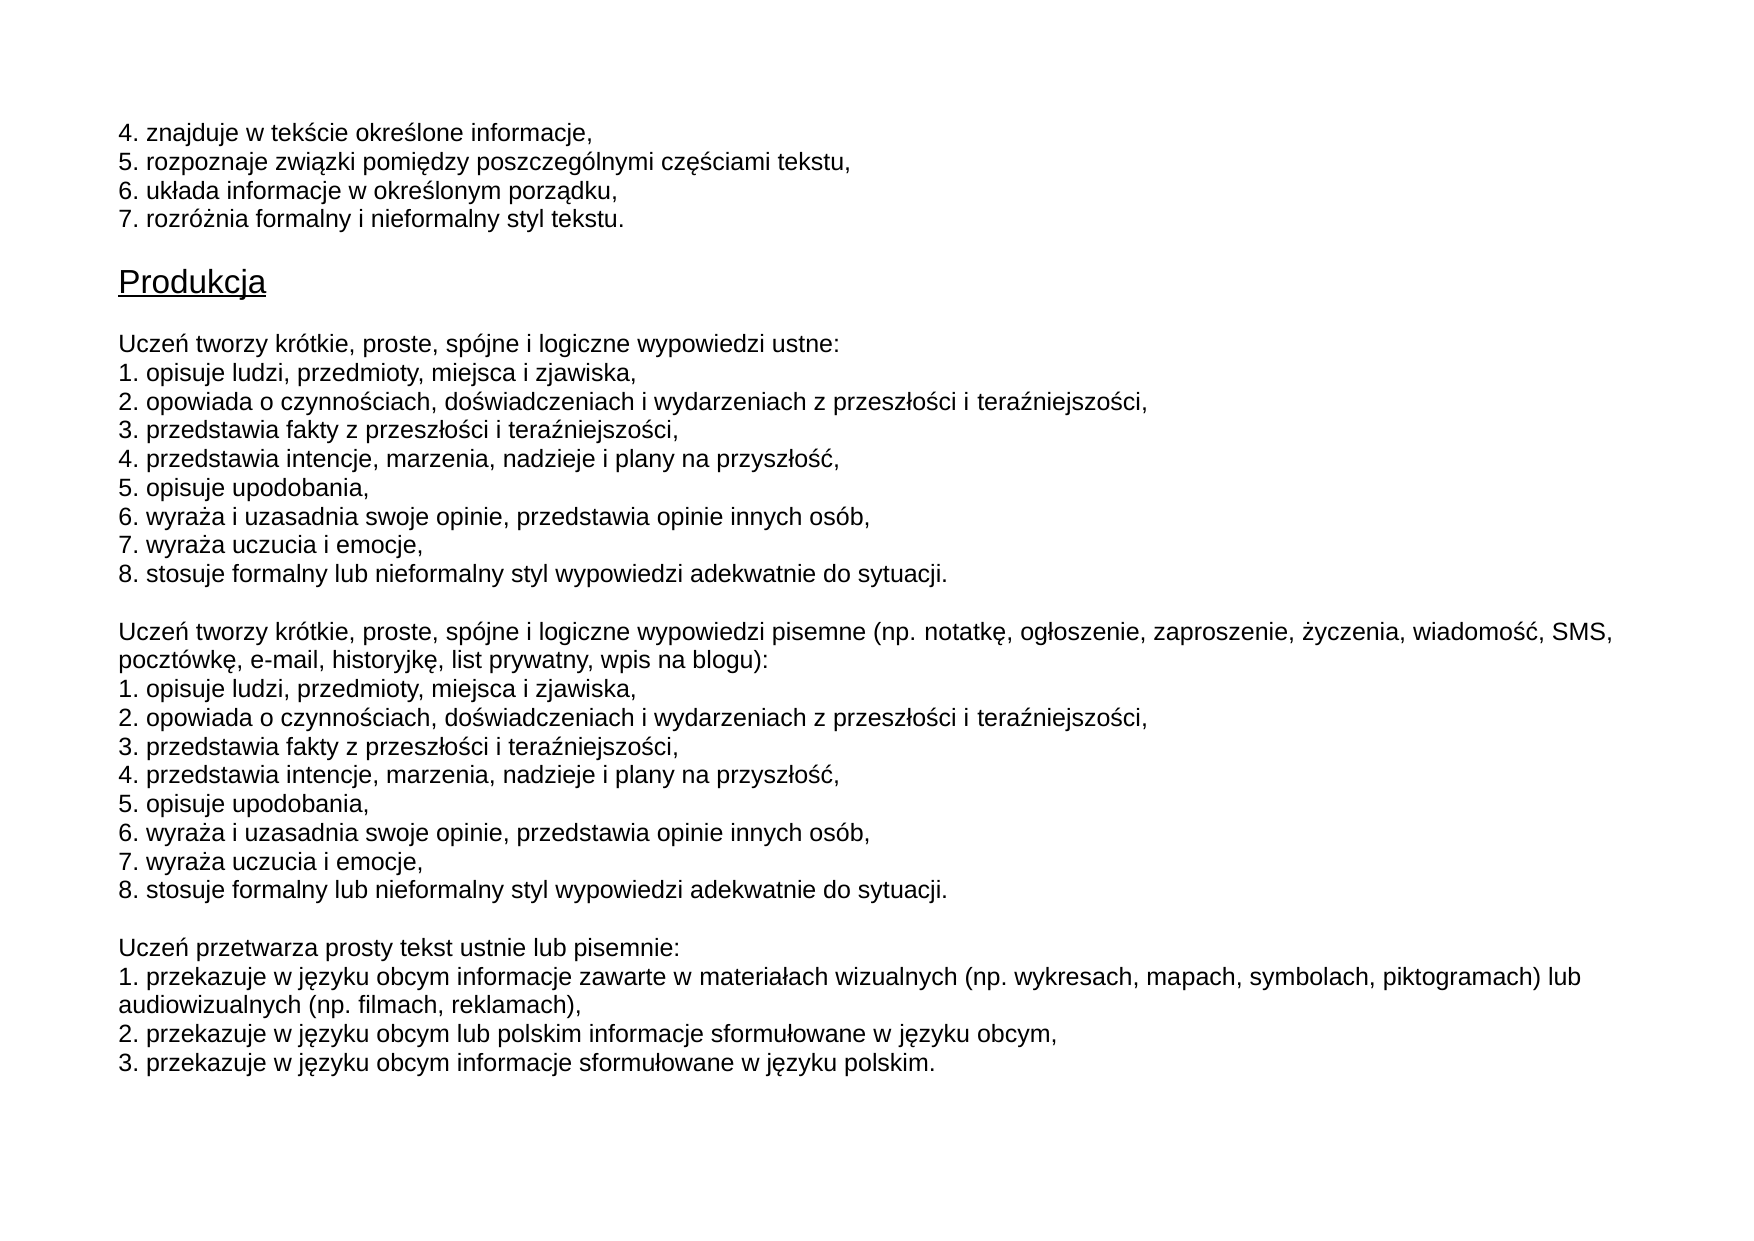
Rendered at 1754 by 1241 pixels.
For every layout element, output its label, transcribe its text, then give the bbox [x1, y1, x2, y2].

text 5. rozpoznaje związki pomiędzy poszczególnymi częściami tekstu, [118, 147, 1636, 176]
text Uczeń tworzy krótkie, proste, spójne i logiczne wypowiedzi ustne: [118, 329, 1636, 358]
text 4. znajduje w tekście określone informacje, [118, 118, 1636, 147]
text 3. przekazuje w języku obcym informacje sformułowane w języku polskim. [118, 1048, 1636, 1077]
text Produkcja [118, 262, 1636, 300]
text 3. przedstawia fakty z przeszłości i teraźniejszości, [118, 415, 1636, 444]
text 7. rozróżnia formalny i nieformalny styl tekstu. [118, 204, 1636, 233]
text 4. przedstawia intencje, marzenia, nadzieje i plany na przyszłość, [118, 760, 1636, 789]
text 1. opisuje ludzi, przedmioty, miejsca i zjawiska, [118, 674, 1636, 703]
text Uczeń tworzy krótkie, proste, spójne i logiczne wypowiedzi pisemne (np. no­tatkę, ogłoszenie, zaproszenie, życzenia, wiadomość, SMS, pocz­tówkę, e-mail, historyjkę, list prywatny, wpis na blogu): [118, 617, 1636, 674]
text 1. opisuje ludzi, przedmioty, miejsca i zjawiska, [118, 358, 1636, 387]
text 7. wyraża uczucia i emocje, [118, 530, 1636, 559]
text 8. stosuje formalny lub nieformalny styl wypowiedzi adekwatnie do sytuacji. [118, 875, 1636, 904]
text 2. opowiada o czynnościach, doświadczeniach i wydarzeniach z przeszłości i teraźniejszości, [118, 387, 1636, 415]
text 1. przekazuje w języku obcym informacje zawarte w ma­te­ria­­łach wizualnych (np. wykresach, ma­pach, symbolach, piktogramach) lub audiowizualnych (np. filmach, reklamach), [118, 962, 1636, 1019]
text 5. opisuje upodobania, [118, 789, 1636, 818]
text 5. opisuje upodobania, [118, 473, 1636, 502]
text 6. wyraża i uzasadnia swoje opinie, przedstawia opinie innych osób, [118, 818, 1636, 847]
text 6. wyraża i uzasadnia swoje opinie, przedstawia opinie innych osób, [118, 502, 1636, 530]
text 2. opowiada o czynnościach, doświadczeniach i wydarzeniach z przeszłości i teraźniejszości, [118, 703, 1636, 732]
text 7. wyraża uczucia i emocje, [118, 847, 1636, 875]
text 3. przedstawia fakty z przeszłości i teraźniejszości, [118, 732, 1636, 760]
text Uczeń przetwarza prosty tekst ustnie lub pisemnie: [118, 933, 1636, 962]
text 4. przedstawia intencje, marzenia, nadzieje i plany na przyszłość, [118, 444, 1636, 473]
text 2. przekazuje w języku obcym lub polskim informacje sformułowane w języku obcym, [118, 1019, 1636, 1048]
text 8. stosuje formalny lub nieformalny styl wypowiedzi adekwatnie do sytuacji. [118, 559, 1636, 588]
text 6. układa informacje w określonym porządku, [118, 176, 1636, 204]
